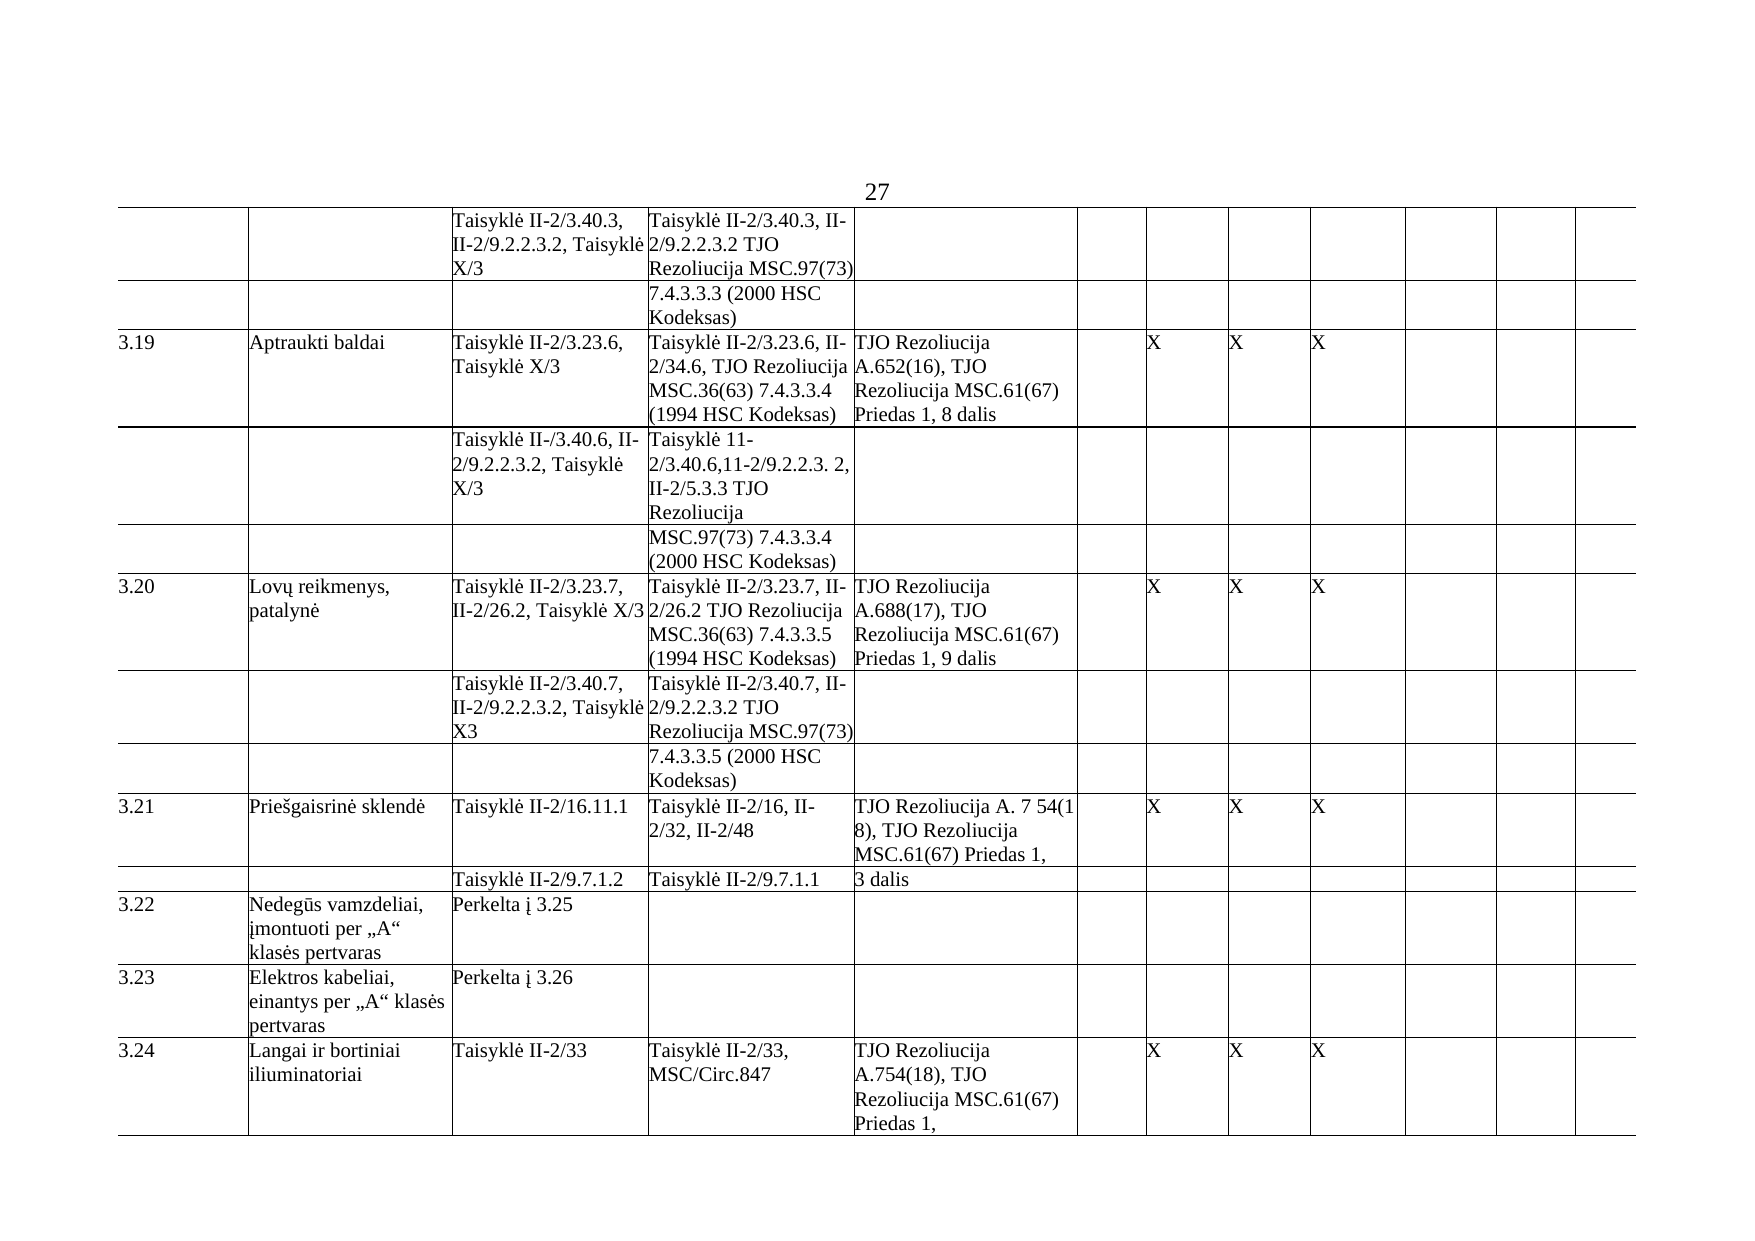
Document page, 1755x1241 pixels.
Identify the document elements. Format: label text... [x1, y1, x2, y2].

table_cell [1078, 1038, 1146, 1134]
table_cell [1078, 281, 1146, 329]
table_cell 7.4.3.3.5 (2000 HSC Kodeksas) [649, 744, 854, 792]
table_cell [1576, 671, 1636, 743]
table_cell [1147, 428, 1228, 524]
table_cell [1497, 574, 1575, 670]
table_cell Taisyklė II-2/33, MSC/Circ.847 [649, 1038, 854, 1134]
table_cell Perkelta į 3.26 [453, 965, 648, 1037]
table_cell [1497, 794, 1575, 866]
table_cell [1406, 744, 1496, 792]
table_cell Taisyklė II-2/3.40.7, II-2/9.2.2.3.2 TJO Rezoliucija MSC.97(73) [649, 671, 854, 743]
table_cell [1147, 744, 1228, 792]
table_cell Taisyklė II-2/3.40.7, II-2/9.2.2.3.2, Taisyklė X3 [453, 671, 648, 743]
table_cell [855, 281, 1077, 329]
table_cell X [1147, 1038, 1228, 1134]
table_cell X [1311, 1038, 1405, 1134]
table_cell [1147, 525, 1228, 573]
table_cell [1576, 428, 1636, 524]
table_cell [118, 428, 248, 524]
table_cell [649, 965, 854, 1037]
table_cell [1147, 965, 1228, 1037]
table_cell Taisyklė II-2/3.23.6, II-2/34.6, TJO Rezoliucija MSC.36(63) 7.4.3.3.4 (1994 HSC Kodeksas) [649, 330, 854, 426]
table_cell [1497, 965, 1575, 1037]
table_cell 3.23 [118, 965, 248, 1037]
table_cell [1406, 208, 1496, 280]
table_cell Taisyklė 11-2/3.40.6,11-2/9.2.2.3. 2, II-2/5.3.3 TJO Rezoliucija [649, 428, 854, 524]
table_cell [1576, 794, 1636, 866]
table_cell [855, 208, 1077, 280]
table_cell 3.19 [118, 330, 248, 426]
table_cell [249, 867, 452, 891]
table_cell X [1311, 330, 1405, 426]
table_cell [118, 671, 248, 743]
table_cell [1147, 208, 1228, 280]
table_cell TJO Rezoliucija A. 7 54(1 8), TJO Rezoliucija MSC.61(67) Priedas 1, [855, 794, 1077, 866]
table_cell [249, 525, 452, 573]
table_cell [1576, 281, 1636, 329]
table_cell [1311, 892, 1405, 964]
table_cell [249, 208, 452, 280]
table_cell Nedegūs vamzdeliai, įmontuoti per „A“ klasės pertvaras [249, 892, 452, 964]
table_cell Perkelta į 3.25 [453, 892, 648, 964]
table_cell [1406, 525, 1496, 573]
table_cell [855, 965, 1077, 1037]
table_cell [1311, 525, 1405, 573]
table_cell [249, 744, 452, 792]
table_cell [249, 281, 452, 329]
table_cell [118, 525, 248, 573]
table_cell [1229, 428, 1310, 524]
table_cell [1406, 428, 1496, 524]
table_cell [1576, 744, 1636, 792]
table_cell Langai ir bortiniai iliuminatoriai [249, 1038, 452, 1134]
table_cell Taisyklė II-2/9.7.1.1 [649, 867, 854, 891]
table_cell [1497, 281, 1575, 329]
table_cell [1311, 281, 1405, 329]
table_cell Taisyklė II-2/3.40.3, II-2/9.2.2.3.2 TJO Rezoliucija MSC.97(73) [649, 208, 854, 280]
table_cell [1229, 208, 1310, 280]
table_cell 3.20 [118, 574, 248, 670]
table_cell [453, 744, 648, 792]
table_cell [1311, 671, 1405, 743]
table_cell TJO Rezoliucija A.754(18), TJO Rezoliucija MSC.61(67) Priedas 1, [855, 1038, 1077, 1134]
table_cell [1406, 330, 1496, 426]
table_cell [1576, 892, 1636, 964]
table_cell [453, 525, 648, 573]
table_cell Taisyklė II-2/3.23.7, II-2/26.2, Taisyklė X/3 [453, 574, 648, 670]
table_cell X [1311, 574, 1405, 670]
table_cell [1406, 867, 1496, 891]
table_cell [855, 744, 1077, 792]
table_cell [1406, 965, 1496, 1037]
table_cell [118, 867, 248, 891]
table_cell 3.21 [118, 794, 248, 866]
table_cell [1497, 525, 1575, 573]
table_cell [1576, 208, 1636, 280]
table_cell [1497, 867, 1575, 891]
table_cell X [1229, 574, 1310, 670]
table_cell [1229, 867, 1310, 891]
table_cell Taisyklė II-2/9.7.1.2 [453, 867, 648, 891]
table_cell [1078, 965, 1146, 1037]
table_cell TJO Rezoliucija A.688(17), TJO Rezoliucija MSC.61(67) Priedas 1, 9 dalis [855, 574, 1077, 670]
table_cell [1078, 574, 1146, 670]
table_cell [1497, 744, 1575, 792]
table_cell [1406, 1038, 1496, 1134]
table_cell [1147, 892, 1228, 964]
table_cell [1497, 428, 1575, 524]
table_cell [1229, 892, 1310, 964]
table_cell [1497, 208, 1575, 280]
table_cell [1406, 671, 1496, 743]
table_cell [855, 892, 1077, 964]
table_cell [1078, 892, 1146, 964]
table_cell 7.4.3.3.3 (2000 HSC Kodeksas) [649, 281, 854, 329]
table_cell [1078, 428, 1146, 524]
table_cell 3 dalis [855, 867, 1077, 891]
table_cell [1406, 892, 1496, 964]
table_cell X [1147, 574, 1228, 670]
table_cell [1147, 281, 1228, 329]
table_cell 3.24 [118, 1038, 248, 1134]
table_cell [1406, 281, 1496, 329]
table_cell X [1311, 794, 1405, 866]
table_cell [1311, 208, 1405, 280]
table_cell [1311, 867, 1405, 891]
table_cell X [1229, 330, 1310, 426]
table_cell Taisyklė II-/3.40.6, II-2/9.2.2.3.2, Taisyklė X/3 [453, 428, 648, 524]
table_cell [1311, 428, 1405, 524]
table_cell [1078, 208, 1146, 280]
table_cell [1229, 671, 1310, 743]
table_cell [1229, 965, 1310, 1037]
table_cell [1078, 744, 1146, 792]
table_cell [1147, 867, 1228, 891]
table_cell [1576, 574, 1636, 670]
table_cell [1147, 671, 1228, 743]
table_cell [1497, 892, 1575, 964]
table_cell [1078, 671, 1146, 743]
table_cell [453, 281, 648, 329]
table_cell MSC.97(73) 7.4.3.3.4 (2000 HSC Kodeksas) [649, 525, 854, 573]
table_cell [1078, 330, 1146, 426]
table_cell [118, 744, 248, 792]
table_cell Priešgaisrinė sklendė [249, 794, 452, 866]
table_cell [1229, 744, 1310, 792]
table_cell Taisyklė II-2/3.23.7, II-2/26.2 TJO Rezoliucija MSC.36(63) 7.4.3.3.5 (1994 HSC Kodeksas) [649, 574, 854, 670]
table_cell [1576, 867, 1636, 891]
table_cell [1576, 525, 1636, 573]
table_cell [1311, 965, 1405, 1037]
table_cell Taisyklė II-2/3.23.6, Taisyklė X/3 [453, 330, 648, 426]
table_cell [1497, 1038, 1575, 1134]
table_cell [1229, 281, 1310, 329]
table_cell X [1147, 330, 1228, 426]
table_cell [249, 671, 452, 743]
table_cell X [1229, 794, 1310, 866]
table_cell [1078, 867, 1146, 891]
table_cell [118, 208, 248, 280]
table_cell [1078, 794, 1146, 866]
table_cell Lovų reikmenys, patalynė [249, 574, 452, 670]
table_cell [855, 525, 1077, 573]
table_cell X [1147, 794, 1228, 866]
table_cell [1229, 525, 1310, 573]
table_cell Aptraukti baldai [249, 330, 452, 426]
table_cell [1497, 671, 1575, 743]
table_cell Taisyklė II-2/16, II-2/32, II-2/48 [649, 794, 854, 866]
table_cell [1311, 744, 1405, 792]
table_cell 3.22 [118, 892, 248, 964]
table_cell [855, 428, 1077, 524]
table_cell [249, 428, 452, 524]
table_cell Taisyklė II-2/3.40.3, II-2/9.2.2.3.2, Taisyklė X/3 [453, 208, 648, 280]
table_cell [1497, 330, 1575, 426]
table_cell [1078, 525, 1146, 573]
table_cell [1576, 330, 1636, 426]
table_cell [649, 892, 854, 964]
table_cell Elektros kabeliai, einantys per „A“ klasės pertvaras [249, 965, 452, 1037]
table_cell TJO Rezoliucija A.652(16), TJO Rezoliucija MSC.61(67) Priedas 1, 8 dalis [855, 330, 1077, 426]
table_cell [1406, 794, 1496, 866]
table_cell [1576, 1038, 1636, 1134]
table_cell [1406, 574, 1496, 670]
table_cell [855, 671, 1077, 743]
table_cell [1576, 965, 1636, 1037]
table_cell X [1229, 1038, 1310, 1134]
table_cell Taisyklė II-2/33 [453, 1038, 648, 1134]
table_cell Taisyklė II-2/16.11.1 [453, 794, 648, 866]
table_cell [118, 281, 248, 329]
